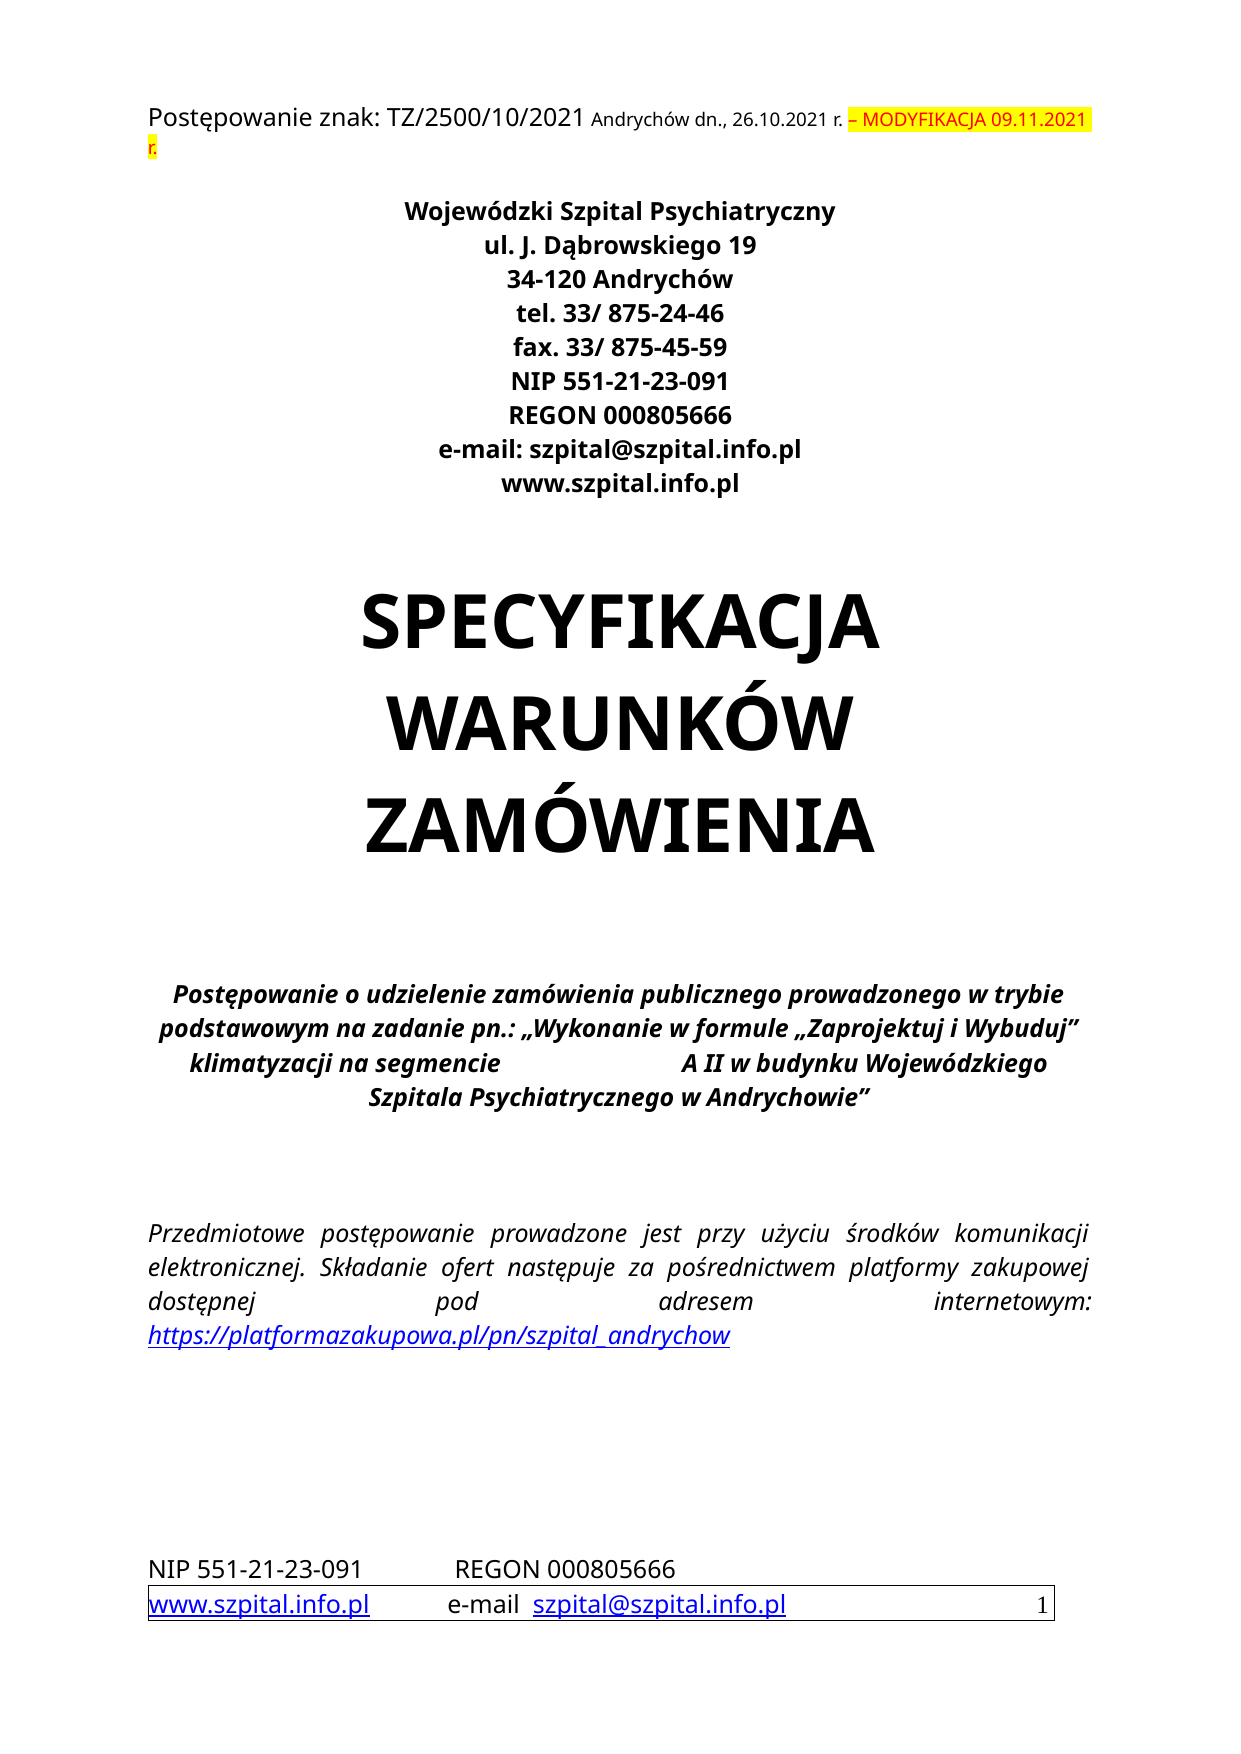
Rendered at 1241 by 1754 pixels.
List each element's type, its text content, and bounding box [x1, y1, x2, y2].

text e-mail: szpital@szpital.info.pl [148, 432, 1092, 466]
text tel. 33/ 875-24-46 [148, 296, 1092, 330]
text 34-120 Andrychów [148, 262, 1092, 296]
text fax. 33/ 875-45-59 [148, 330, 1092, 364]
text SPECYFIKACJA WARUNKÓW ZAMÓWIENIA [148, 568, 1092, 875]
text www.szpital.info.pl [148, 466, 1092, 500]
text Przedmiotowe postępowanie prowadzone jest przy użyciu środków komunikacji elektronicznej. Składanie ofert następuje za pośrednictwem platformy zakupowej dostępnej pod adresem internetowym: https://platformazakupowa.pl/pn/szpital_andrychow [148, 1216, 1092, 1352]
text ul. J. Dąbrowskiego 19 [148, 228, 1092, 262]
text NIP 551-21-23-091 [148, 364, 1092, 398]
subtitle Wojewódzki Szpital Psychiatryczny [148, 194, 1092, 228]
text REGON 000805666 [148, 398, 1092, 432]
text Postępowanie o udzielenie zamówienia publicznego prowadzonego w trybie podstawowym na zadanie pn.: „Wykonanie w formule „Zaprojektuj i Wybuduj” klimatyzacji na segmencie A II w budynku Wojewódzkiego Szpitala Psychiatrycznego w Andrychowie” [148, 977, 1092, 1113]
